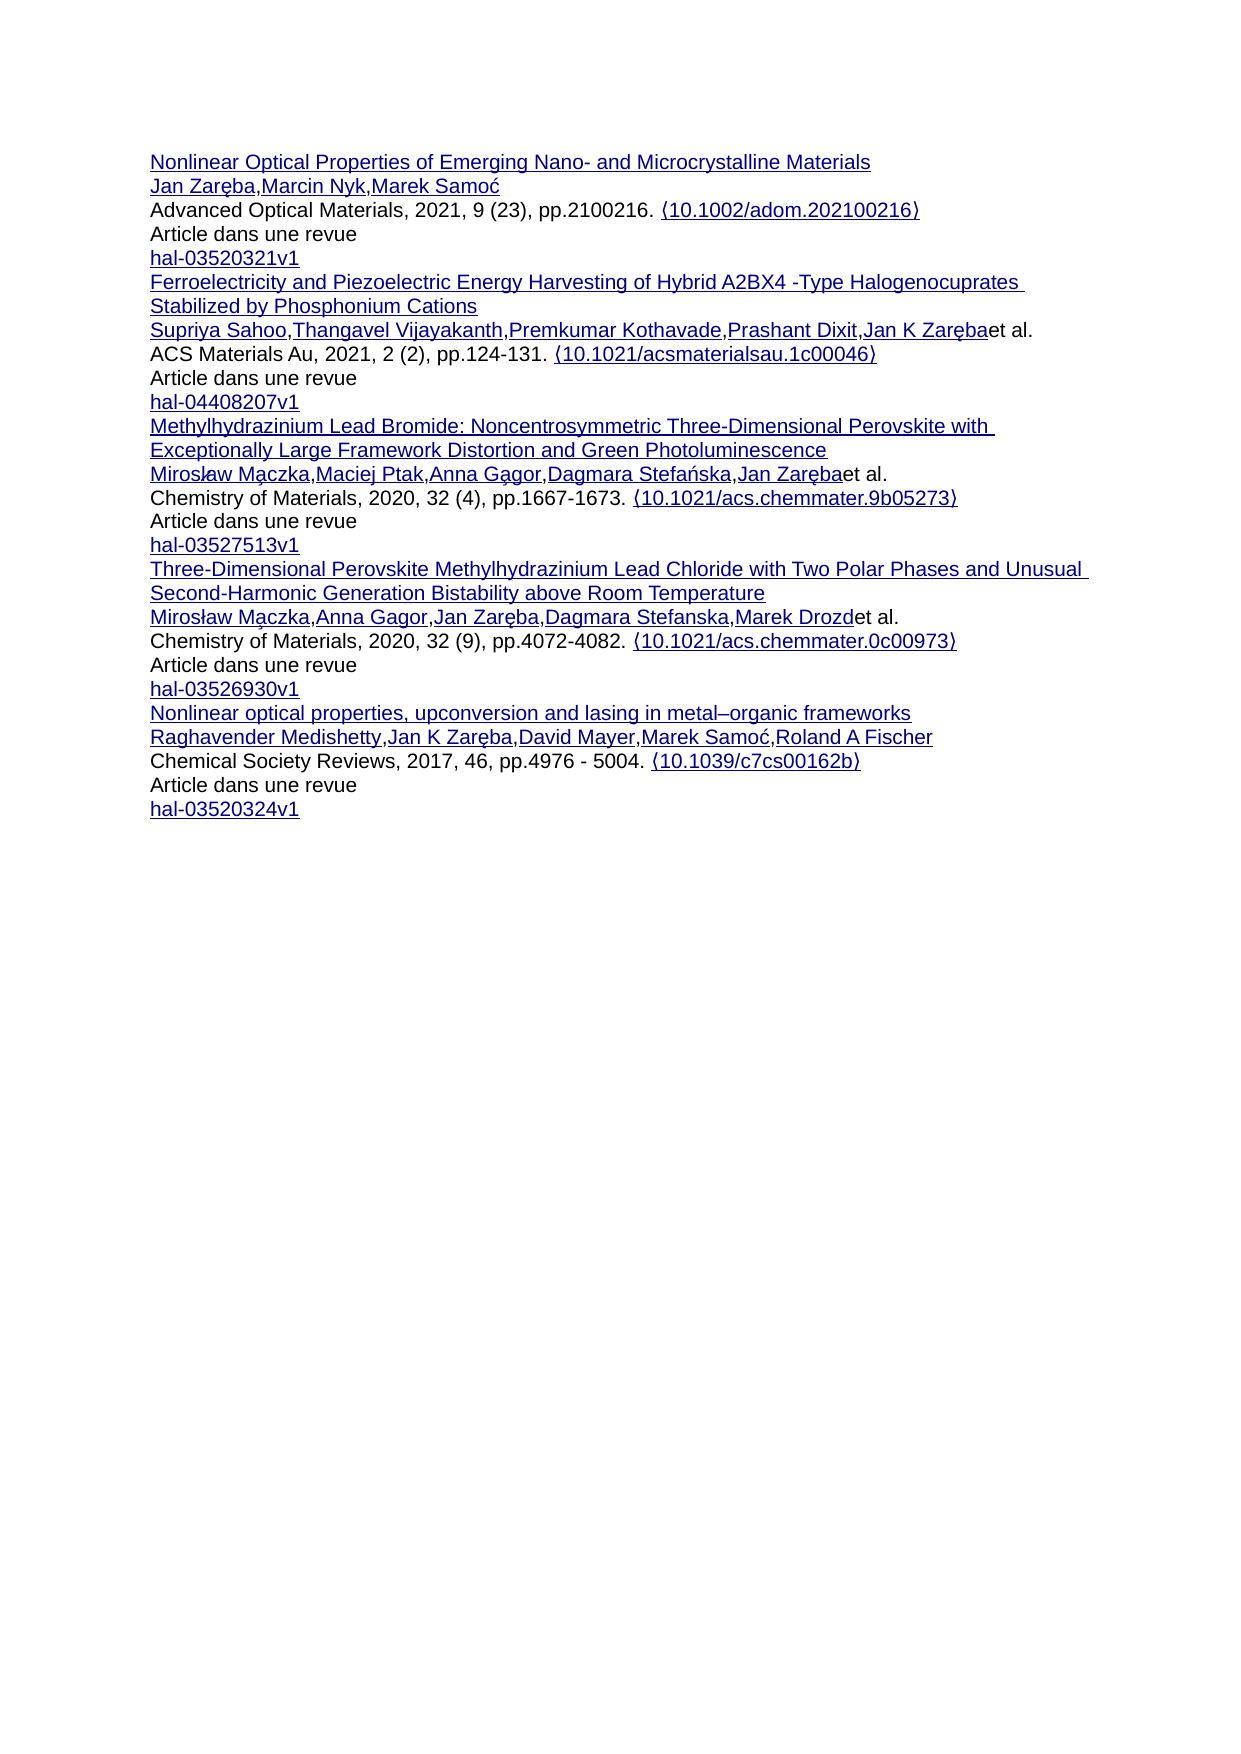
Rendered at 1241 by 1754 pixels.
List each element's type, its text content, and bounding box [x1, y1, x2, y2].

table_cell Methylhydrazinium Lead Bromide: Noncentrosymmetric Three-Dimensional Perovskite with Exceptionally Large Framework Distortion and Green Photoluminescence Mirosl̷aw Ma̧czka,Maciej Ptak,Anna Ga̧gor,Dagmara Stefańska,Jan Zarębaet al. Chemistry of Materials, 2020, 32 (4), pp.1667-1673. ⟨10.1021/acs.chemmater.9b05273⟩ Article dans une revue hal-03527513v1 [150, 414, 1090, 557]
table_cell Three-Dimensional Perovskite Methylhydrazinium Lead Chloride with Two Polar Phases and Unusual Second-Harmonic Generation Bistability above Room Temperature Mirosław Ma̧czka,Anna Gagor,Jan Zaręba,Dagmara Stefanska,Marek Drozdet al. Chemistry of Materials, 2020, 32 (9), pp.4072-4082. ⟨10.1021/acs.chemmater.0c00973⟩ Article dans une revue hal-03526930v1 [150, 557, 1090, 701]
table_cell Ferroelectricity and Piezoelectric Energy Harvesting of Hybrid A2BX4 -Type Halogenocuprates Stabilized by Phosphonium Cations Supriya Sahoo,Thangavel Vijayakanth,Premkumar Kothavade,Prashant Dixit,Jan K Zarębaet al. ACS Materials Au, 2021, 2 (2), pp.124-131. ⟨10.1021/acsmaterialsau.1c00046⟩ Article dans une revue hal-04408207v1 [150, 270, 1090, 413]
table_cell Nonlinear Optical Properties of Emerging Nano‐ and Microcrystalline Materials Jan Zaręba,Marcin Nyk,Marek Samoć Advanced Optical Materials, 2021, 9 (23), pp.2100216. ⟨10.1002/adom.202100216⟩ Article dans une revue hal-03520321v1 [150, 150, 1090, 270]
table_cell Nonlinear optical properties, upconversion and lasing in metal–organic frameworks Raghavender Medishetty,Jan K Zaręba,David Mayer,Marek Samoć,Roland A Fischer Chemical Society Reviews, 2017, 46, pp.4976 - 5004. ⟨10.1039/c7cs00162b⟩ Article dans une revue hal-03520324v1 [150, 701, 1090, 821]
